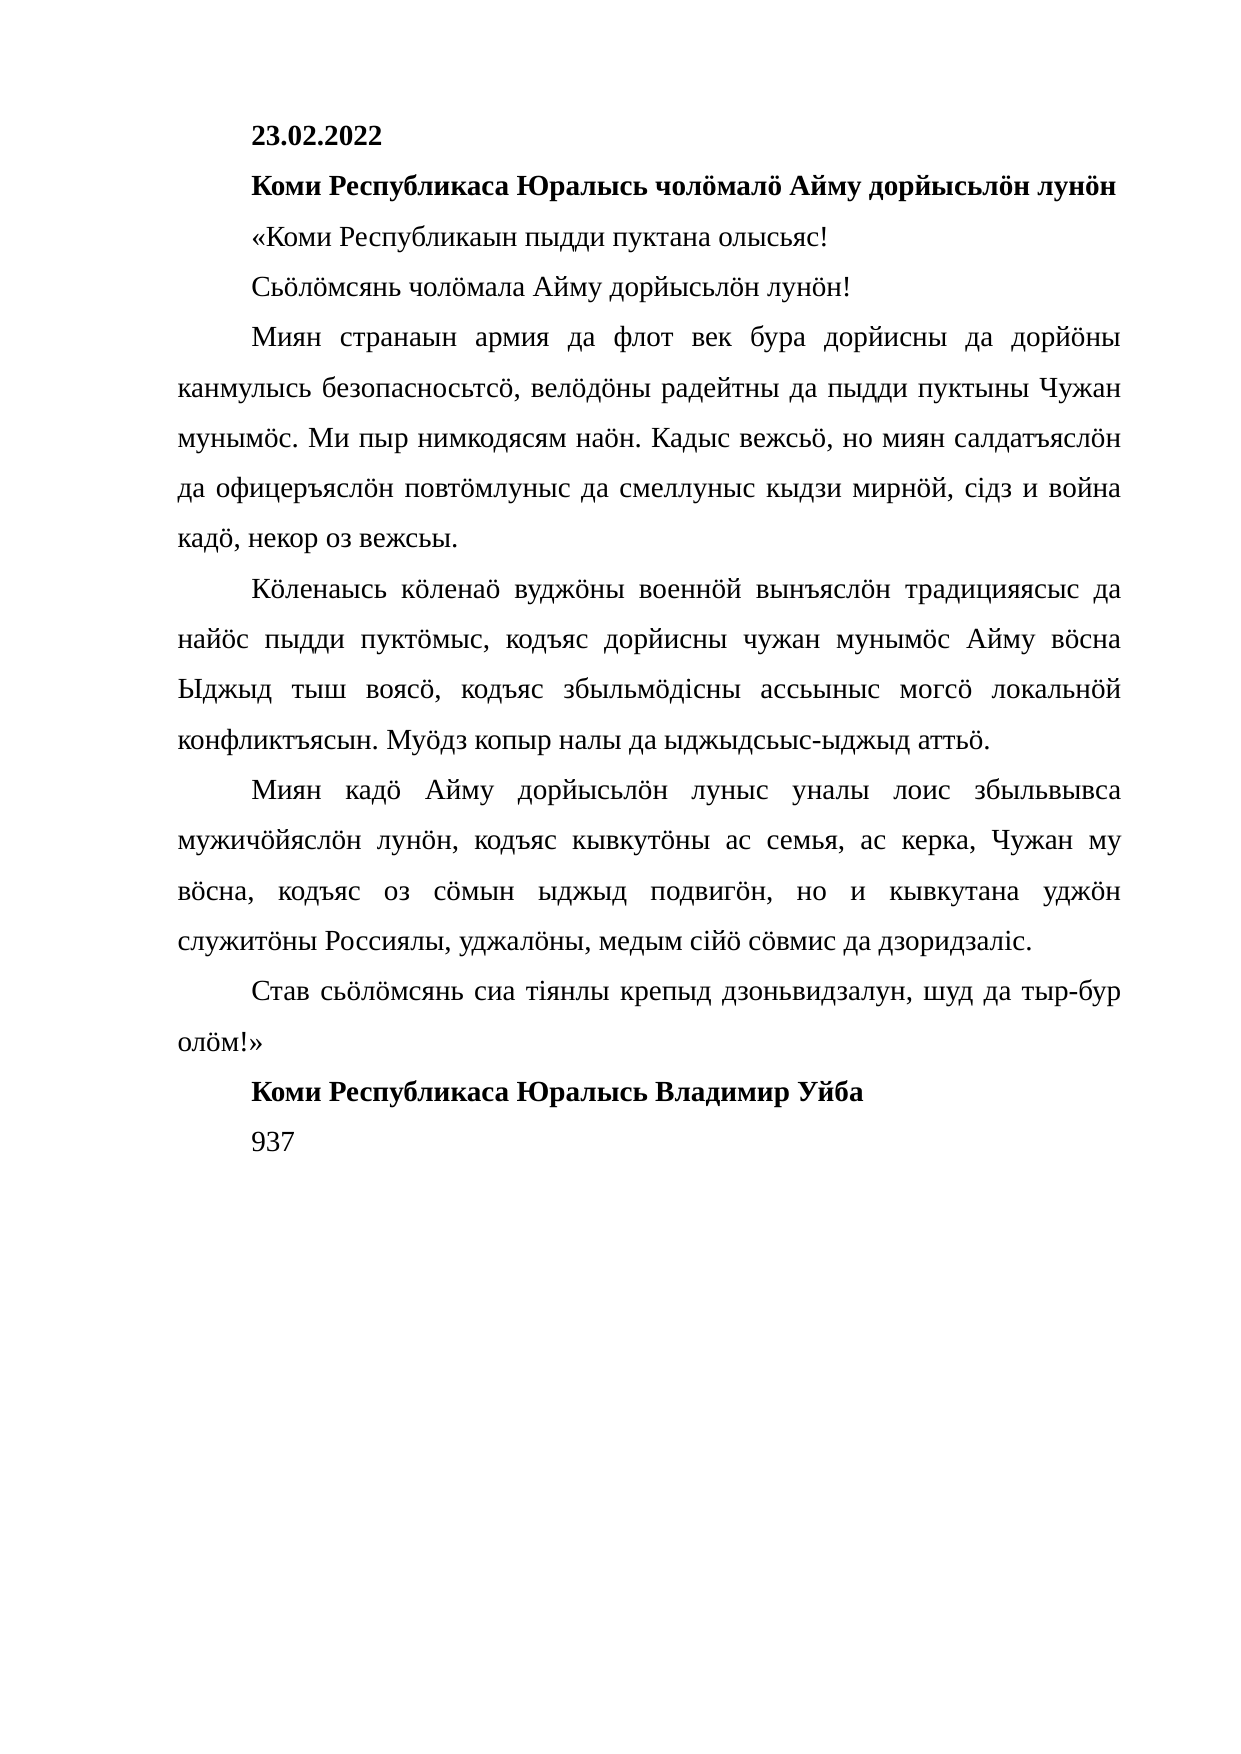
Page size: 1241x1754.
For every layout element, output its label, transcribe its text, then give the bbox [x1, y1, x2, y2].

text Кӧленаысь кӧленаӧ вуджӧны военнӧй вынъяслӧн традицияясыс да найӧс пыдди пуктӧмыс, кодъяс дорйисны чужан мунымӧс Айму вӧсна Ыджыд тыш воясӧ, кодъяс збыльмӧдісны ассьыныс могсӧ локальнӧй конфликтъясын. Муӧдз копыр налы да ыджыдсьыс-ыджыд аттьӧ. [177, 571, 1122, 755]
subtitle Коми Республикаса Юралысь чолӧмалӧ Айму дорйысьлӧн лунӧн [177, 168, 1122, 202]
text Став сьӧлӧмсянь сиа тіянлы крепыд дзоньвидзалун, шуд да тыр-бур олӧм!» [177, 973, 1122, 1057]
text Миян странаын армия да флот век бура дорйисны да дорйӧны канмулысь безопасносьтсӧ, велӧдӧны радейтны да пыдди пуктыны Чужан мунымӧс. Ми пыр нимкодясям наӧн. Кадыс вежсьӧ, но миян салдатъяслӧн да офицеръяслӧн повтӧмлуныс да смеллуныс кыдзи мирнӧй, сідз и война кадӧ, некор оз вежсьы. [177, 319, 1122, 554]
text Коми Республикаса Юралысь Владимир Уйба [177, 1074, 1122, 1108]
text 937 [177, 1124, 1122, 1158]
text Сьӧлӧмсянь чолӧмала Айму дорйысьлӧн лунӧн! [177, 269, 1122, 303]
text Миян кадӧ Айму дорйысьлӧн луныс уналы лоис збыльвывса мужичӧйяслӧн лунӧн, кодъяс кывкутӧны ас семья, ас керка, Чужан му вӧсна, кодъяс оз сӧмын ыджыд подвигӧн, но и кывкутана уджӧн служитӧны Россиялы, уджалӧны, медым сійӧ сӧвмис да дзоридзаліс. [177, 772, 1122, 957]
subtitle 23.02.2022 [177, 118, 1122, 152]
text «Коми Республикаын пыдди пуктана олысьяс! [177, 219, 1122, 252]
